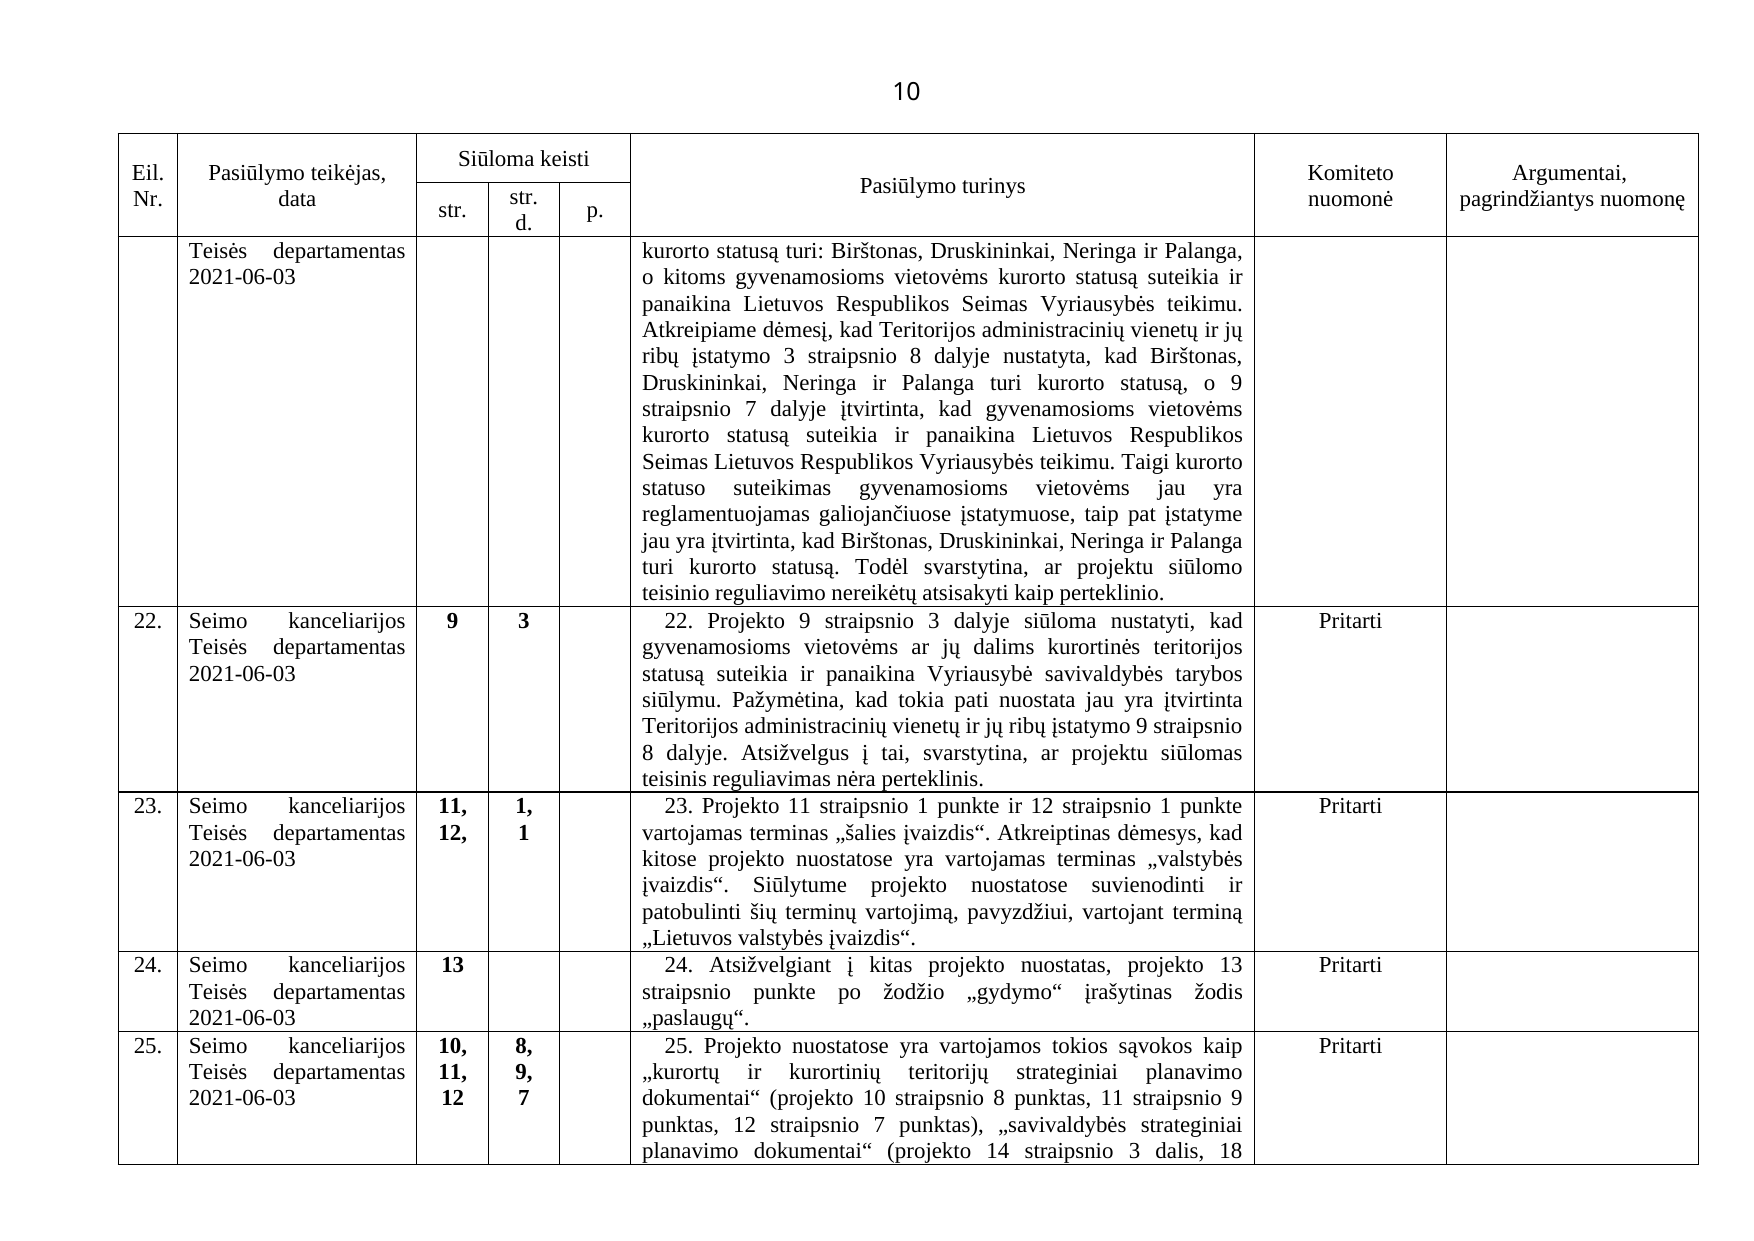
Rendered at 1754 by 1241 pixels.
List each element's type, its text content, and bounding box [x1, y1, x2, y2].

table_cell [1447, 607, 1698, 791]
table_cell Teisės departamentas 2021-06-03 [178, 237, 416, 606]
table_cell 25. [119, 1032, 177, 1163]
table_cell [560, 793, 630, 951]
table_cell kurorto statusą turi: Birštonas, Druskininkai, Neringa ir Palanga, o kitoms gyvenamosioms vietovėms kurorto statusą suteikia ir panaikina Lietuvos Respublikos Seimas Vyriausybės teikimu. Atkreipiame dėmesį, kad Teritorijos administracinių vienetų ir jų ribų įstatymo 3 straipsnio 8 dalyje nustatyta, kad Birštonas, Druskininkai, Neringa ir Palanga turi kurorto statusą, o 9 straipsnio 7 dalyje įtvirtinta, kad gyvenamosioms vietovėms kurorto statusą suteikia ir panaikina Lietuvos Respublikos Seimas Lietuvos Respublikos Vyriausybės teikimu. Taigi kurorto statuso suteikimas gyvenamosioms vietovėms jau yra reglamentuojamas galiojančiuose įstatymuose, taip pat įstatyme jau yra įtvirtinta, kad Birštonas, Druskininkai, Neringa ir Palanga turi kurorto statusą. Todėl svarstytina, ar projektu siūlomo teisinio reguliavimo nereikėtų atsisakyti kaip perteklinio. [631, 237, 1254, 606]
table_header Siūloma keisti [417, 134, 630, 182]
table_cell 22. [119, 607, 177, 791]
table_cell [560, 1032, 630, 1163]
table_cell [489, 237, 559, 606]
table_header Eil. Nr. [119, 134, 177, 236]
table_cell Seimo kanceliarijos Teisės departamentas 2021-06-03 [178, 952, 416, 1031]
table_cell [1447, 952, 1698, 1031]
table_cell Pritarti [1255, 952, 1446, 1031]
table_cell [489, 952, 559, 1031]
table_cell Pritarti [1255, 607, 1446, 791]
table_cell 11, 12, [417, 793, 488, 951]
table_cell str. d. [489, 183, 559, 236]
table_header Argumentai, pagrindžiantys nuomonę [1447, 134, 1698, 236]
table_cell 9 [417, 607, 488, 791]
table_cell p. [560, 183, 630, 236]
table_cell Pritarti [1255, 793, 1446, 951]
table_cell 23. Projekto 11 straipsnio 1 punkte ir 12 straipsnio 1 punkte vartojamas terminas „šalies įvaizdis“. Atkreiptinas dėmesys, kad kitose projekto nuostatose yra vartojamas terminas „valstybės įvaizdis“. Siūlytume projekto nuostatose suvienodinti ir patobulinti šių terminų vartojimą, pavyzdžiui, vartojant terminą „Lietuvos valstybės įvaizdis“. [631, 793, 1254, 951]
table_cell str. [417, 183, 488, 236]
table_cell 10, 11, 12 [417, 1032, 488, 1163]
table_cell [560, 237, 630, 606]
table_cell 3 [489, 607, 559, 791]
table_cell 25. Projekto nuostatose yra vartojamos tokios sąvokos kaip „kurortų ir kurortinių teritorijų strateginiai planavimo dokumentai“ (projekto 10 straipsnio 8 punktas, 11 straipsnio 9 punktas, 12 straipsnio 7 punktas), „savivaldybės strateginiai planavimo dokumentai“ (projekto 14 straipsnio 3 dalis, 18 [631, 1032, 1254, 1163]
table_cell Seimo kanceliarijos Teisės departamentas 2021-06-03 [178, 1032, 416, 1163]
table_header Pasiūlymo turinys [631, 134, 1254, 236]
table_cell 23. [119, 793, 177, 951]
table_cell Pritarti [1255, 1032, 1446, 1163]
table_cell [1447, 793, 1698, 951]
table_header Komiteto nuomonė [1255, 134, 1446, 236]
table_header Pasiūlymo teikėjas, data [178, 134, 416, 236]
table_cell 13 [417, 952, 488, 1031]
table_cell [1255, 237, 1446, 606]
table_cell Seimo kanceliarijos Teisės departamentas 2021-06-03 [178, 793, 416, 951]
table_cell 1, 1 [489, 793, 559, 951]
table_cell 8, 9, 7 [489, 1032, 559, 1163]
table_cell [119, 237, 177, 606]
table_cell [560, 607, 630, 791]
table_cell [1447, 237, 1698, 606]
table_cell 22. Projekto 9 straipsnio 3 dalyje siūloma nustatyti, kad gyvenamosioms vietovėms ar jų dalims kurortinės teritorijos statusą suteikia ir panaikina Vyriausybė savivaldybės tarybos siūlymu. Pažymėtina, kad tokia pati nuostata jau yra įtvirtinta Teritorijos administracinių vienetų ir jų ribų įstatymo 9 straipsnio 8 dalyje. Atsižvelgus į tai, svarstytina, ar projektu siūlomas teisinis reguliavimas nėra perteklinis. [631, 607, 1254, 791]
table_cell 24. [119, 952, 177, 1031]
table_cell [1447, 1032, 1698, 1163]
table_cell [417, 237, 488, 606]
table_cell Seimo kanceliarijos Teisės departamentas 2021-06-03 [178, 607, 416, 791]
table_cell 24. Atsižvelgiant į kitas projekto nuostatas, projekto 13 straipsnio punkte po žodžio „gydymo“ įrašytinas žodis „paslaugų“. [631, 952, 1254, 1031]
table_cell [560, 952, 630, 1031]
